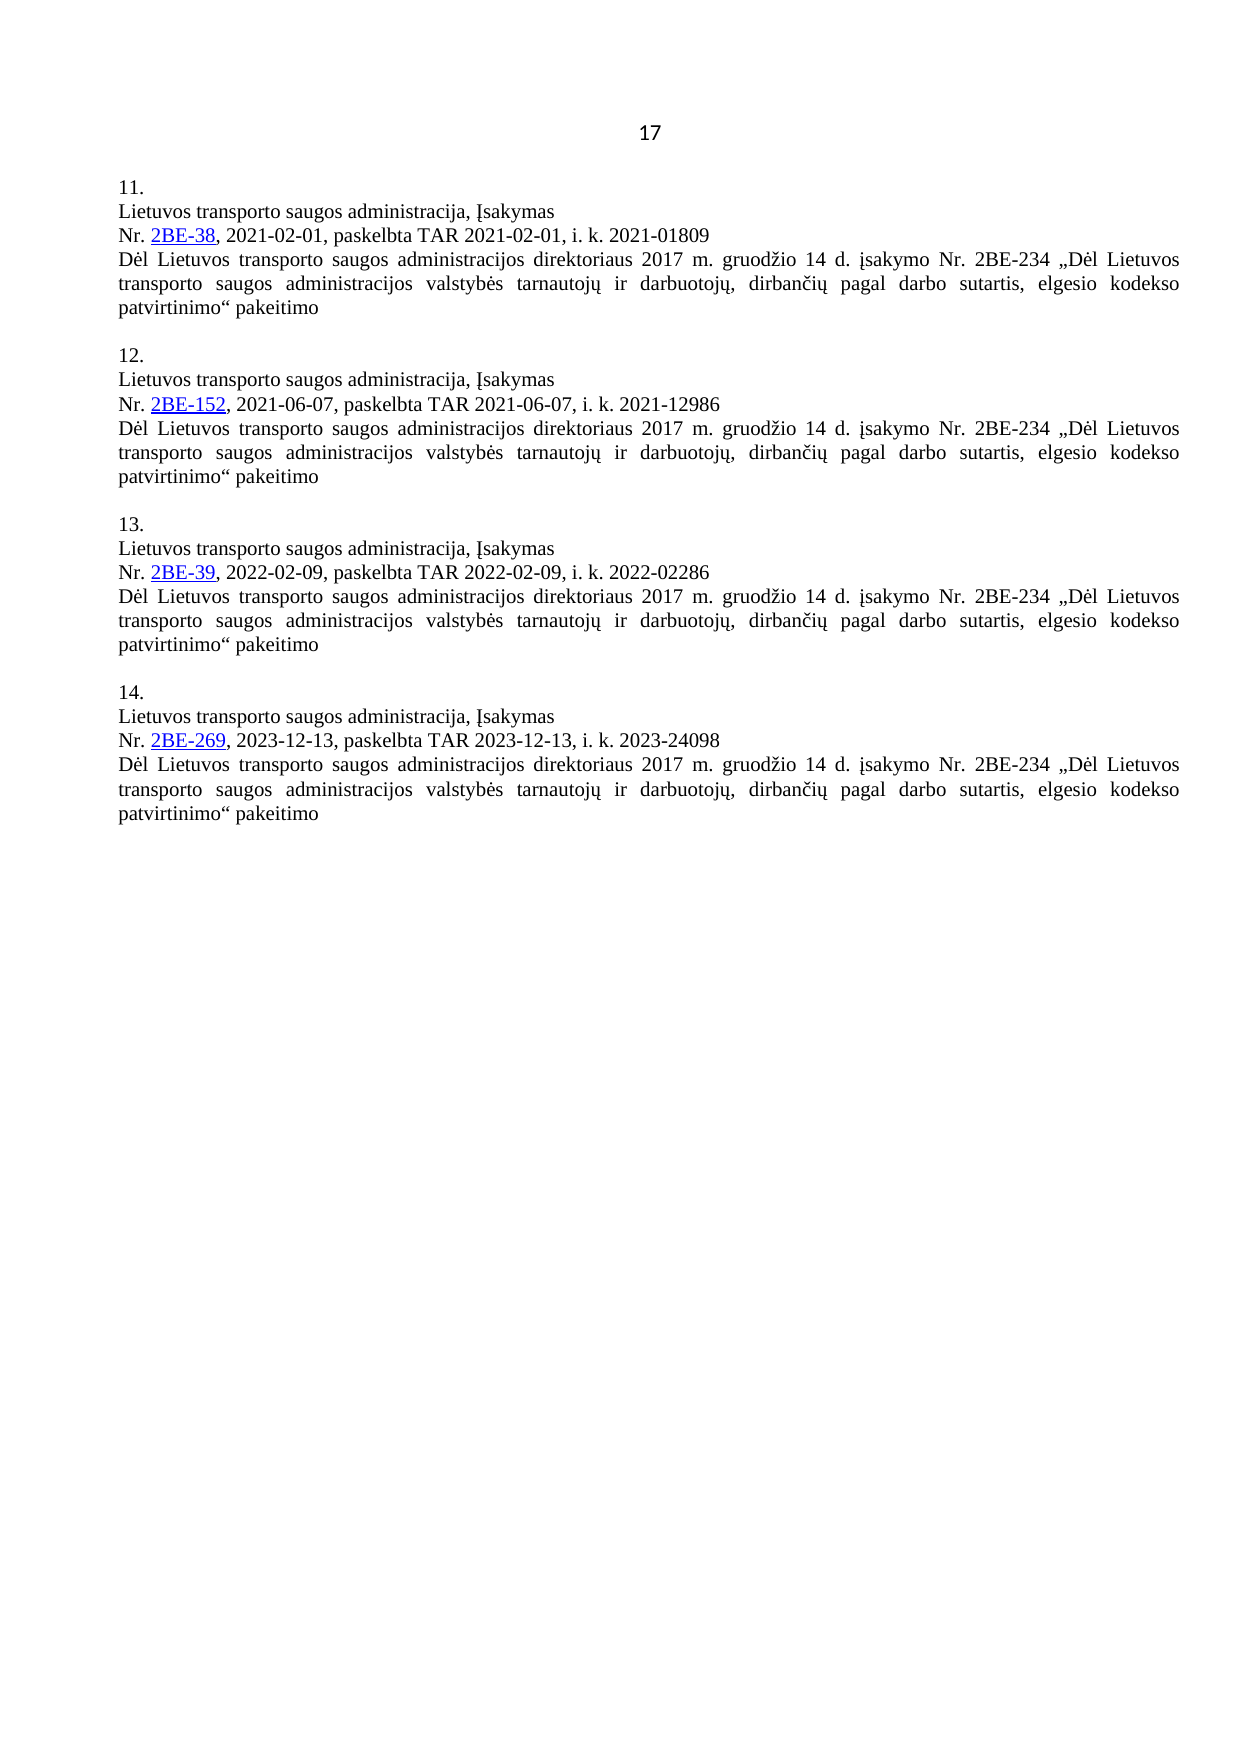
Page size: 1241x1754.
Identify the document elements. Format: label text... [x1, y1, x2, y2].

text Nr. 2BE-39, 2022-02-09, paskelbta TAR 2022-02-09, i. k. 2022-02286 [118, 560, 1181, 584]
text 14. [118, 680, 1181, 704]
text Nr. 2BE-152, 2021-06-07, paskelbta TAR 2021-06-07, i. k. 2021-12986 [118, 391, 1181, 416]
text Lietuvos transporto saugos administracija, Įsakymas [118, 536, 1181, 560]
text Lietuvos transporto saugos administracija, Įsakymas [118, 704, 1181, 728]
text Lietuvos transporto saugos administracija, Įsakymas [118, 367, 1181, 391]
text 13. [118, 512, 1181, 536]
text Dėl Lietuvos transporto saugos administracijos direktoriaus 2017 m. gruodžio 14 d. įsakymo Nr. 2BE-234 „Dėl Lietuvos transporto saugos administracijos valstybės tarnautojų ir darbuotojų, dirbančių pagal darbo sutartis, elgesio kodekso patvirtinimo“ pakeitimo [118, 584, 1181, 656]
text Nr. 2BE-38, 2021-02-01, paskelbta TAR 2021-02-01, i. k. 2021-01809 [118, 223, 1181, 247]
text 11. [118, 175, 1181, 199]
text Dėl Lietuvos transporto saugos administracijos direktoriaus 2017 m. gruodžio 14 d. įsakymo Nr. 2BE-234 „Dėl Lietuvos transporto saugos administracijos valstybės tarnautojų ir darbuotojų, dirbančių pagal darbo sutartis, elgesio kodekso patvirtinimo“ pakeitimo [118, 416, 1181, 488]
text Dėl Lietuvos transporto saugos administracijos direktoriaus 2017 m. gruodžio 14 d. įsakymo Nr. 2BE-234 „Dėl Lietuvos transporto saugos administracijos valstybės tarnautojų ir darbuotojų, dirbančių pagal darbo sutartis, elgesio kodekso patvirtinimo“ pakeitimo [118, 247, 1181, 319]
text Nr. 2BE-269, 2023-12-13, paskelbta TAR 2023-12-13, i. k. 2023-24098 [118, 728, 1181, 752]
text Dėl Lietuvos transporto saugos administracijos direktoriaus 2017 m. gruodžio 14 d. įsakymo Nr. 2BE-234 „Dėl Lietuvos transporto saugos administracijos valstybės tarnautojų ir darbuotojų, dirbančių pagal darbo sutartis, elgesio kodekso patvirtinimo“ pakeitimo [118, 752, 1181, 824]
text Lietuvos transporto saugos administracija, Įsakymas [118, 199, 1181, 223]
text 12. [118, 343, 1181, 367]
